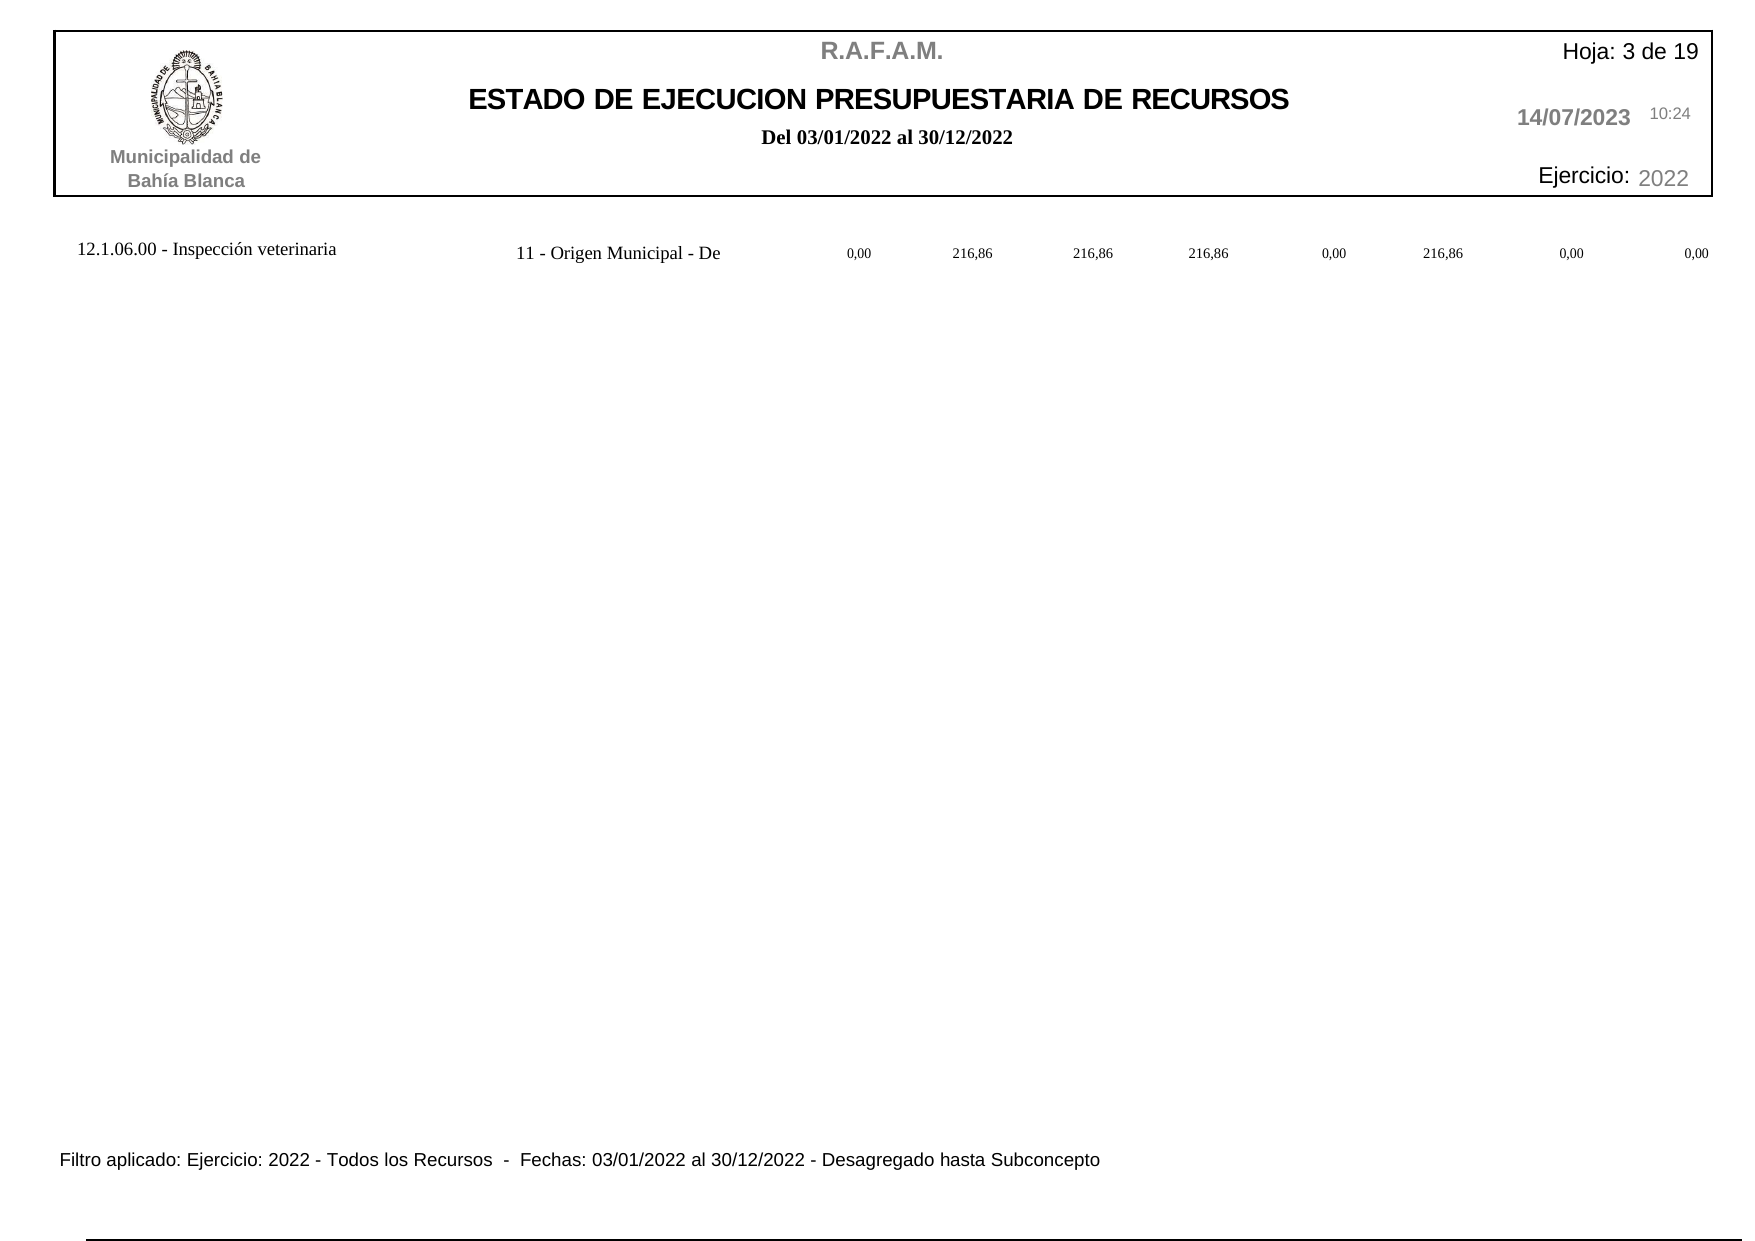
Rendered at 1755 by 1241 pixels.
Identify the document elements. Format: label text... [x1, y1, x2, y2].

table_cell 12.1.06.00 - Inspección veterinaria [65, 225, 505, 274]
table_cell 11 - Origen Municipal - De [505, 225, 746, 274]
table_cell 216,86 [1350, 225, 1475, 274]
table_cell 216,86 [998, 225, 1116, 274]
table_cell 216,86 [1116, 225, 1233, 274]
table_cell 0,00 [1475, 225, 1592, 274]
table_cell 216,86 [884, 225, 998, 274]
table_cell 0,00 [1593, 225, 1714, 274]
table_cell 0,00 [746, 225, 884, 274]
table_cell 0,00 [1233, 225, 1350, 274]
